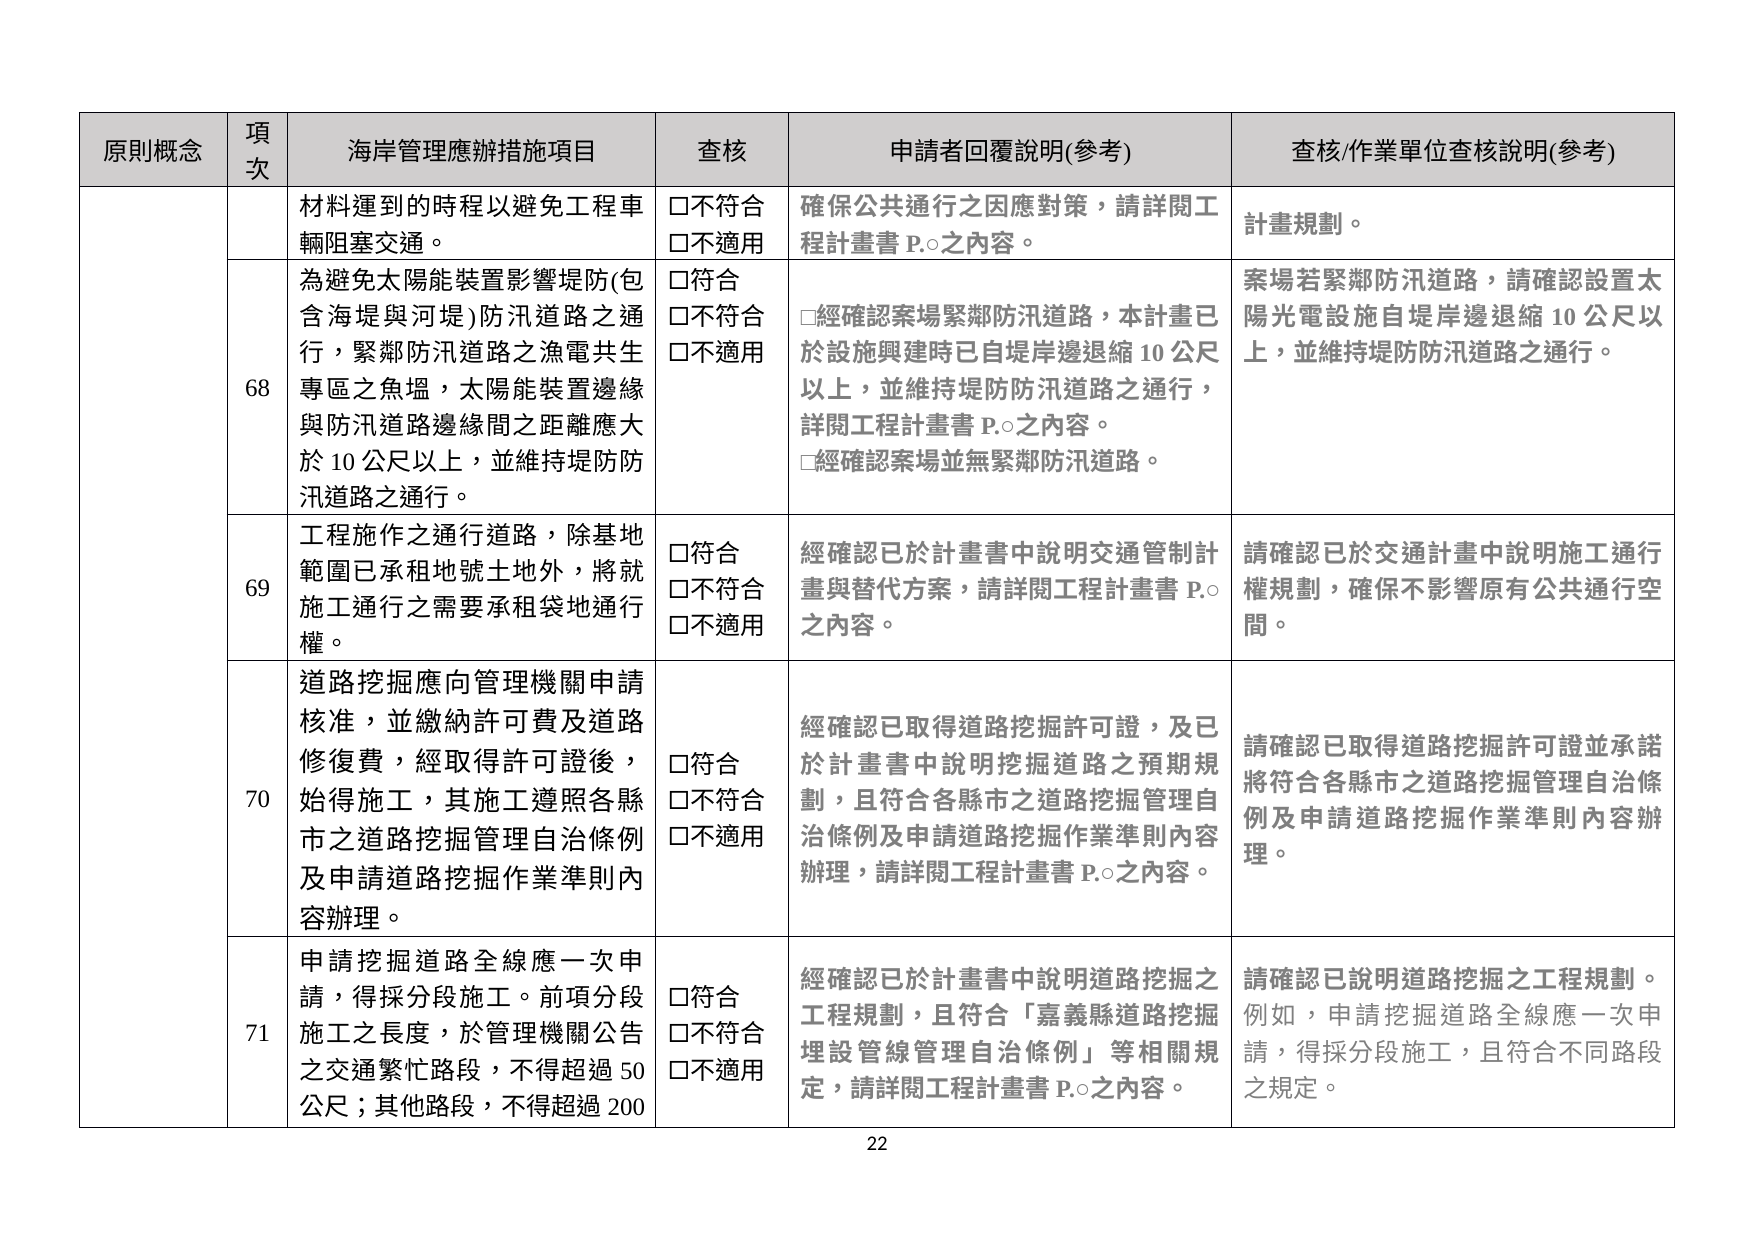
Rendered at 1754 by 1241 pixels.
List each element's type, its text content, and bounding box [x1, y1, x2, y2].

table_cell 71 [228, 937, 287, 1127]
table_cell 經確認已取得道路挖掘許可證，及已於計畫書中說明挖掘道路之預期規劃，且符合各縣市之道路挖掘管理自治條例及申請道路挖掘作業準則內容辦理，請詳閱工程計畫書P.○之內容。 [789, 661, 1231, 936]
table_cell 道路挖掘應向管理機關申請核准，並繳納許可費及道路修復費，經取得許可證後，始得施工，其施工遵照各縣市之道路挖掘管理自治條例及申請道路挖掘作業準則內容辦理。 [288, 661, 655, 936]
table_cell 申請挖掘道路全線應一次申請，得採分段施工。前項分段施工之長度，於管理機關公告之交通繁忙路段，不得超過50公尺；其他路段，不得超過200 [288, 937, 655, 1127]
table_cell 69 [228, 515, 287, 660]
table_header 申請者回覆說明(參考) [789, 113, 1231, 186]
table_cell 案場若緊鄰防汛道路，請確認設置太陽光電設施自堤岸邊退縮10公尺以上，並維持堤防防汛道路之通行。 [1232, 260, 1674, 514]
table_cell [80, 187, 227, 1127]
table_cell 請確認已說明道路挖掘之工程規劃。例如，申請挖掘道路全線應一次申請，得採分段施工，且符合不同路段之規定。 [1232, 937, 1674, 1127]
table_header 查核/作業單位查核說明(參考) [1232, 113, 1674, 186]
table_header 海岸管理應辦措施項目 [288, 113, 655, 186]
table_cell [228, 187, 287, 259]
table_cell 不符合 不適用 [656, 187, 788, 259]
table_cell 70 [228, 661, 287, 936]
table_cell □經確認案場緊鄰防汛道路，本計畫已於設施興建時已自堤岸邊退縮10公尺以上，並維持堤防防汛道路之通行，詳閱工程計畫書P.○之內容。 □經確認案場並無緊鄰防汛道路。 [789, 260, 1231, 514]
table_cell 經確認已於計畫書中說明交通管制計畫與替代方案，請詳閱工程計畫書P.○之內容。 [789, 515, 1231, 660]
table_header 查核 [656, 113, 788, 186]
table_cell 請確認已於交通計畫中說明施工通行權規劃，確保不影響原有公共通行空間。 [1232, 515, 1674, 660]
table_cell 經確認已於計畫書中說明道路挖掘之工程規劃，且符合「嘉義縣道路挖掘埋設管線管理自治條例」等相關規定，請詳閱工程計畫書P.○之內容。 [789, 937, 1231, 1127]
table_cell 符合 不符合 不適用 [656, 937, 788, 1127]
table_cell 確保公共通行之因應對策，請詳閱工程計畫書P.○之內容。 [789, 187, 1231, 259]
table_cell 68 [228, 260, 287, 514]
table_cell 為避免太陽能裝置影響堤防(包含海堤與河堤)防汛道路之通行，緊鄰防汛道路之漁電共生專區之魚塭，太陽能裝置邊緣與防汛道路邊緣間之距離應大於10公尺以上，並維持堤防防汛道路之通行。 [288, 260, 655, 514]
table_cell 工程施作之通行道路，除基地範圍已承租地號土地外，將就施工通行之需要承租袋地通行權。 [288, 515, 655, 660]
table_cell 請確認已取得道路挖掘許可證並承諾將符合各縣市之道路挖掘管理自治條例及申請道路挖掘作業準則內容辦理。 [1232, 661, 1674, 936]
table_cell 符合 不符合 不適用 [656, 260, 788, 514]
table_cell 符合 不符合 不適用 [656, 661, 788, 936]
table_cell 符合 不符合 不適用 [656, 515, 788, 660]
table_cell 計畫規劃。 [1232, 187, 1674, 259]
table_header 原則概念 [80, 113, 227, 186]
table_cell 材料運到的時程以避免工程車輛阻塞交通。 [288, 187, 655, 259]
table_header 項次 [228, 113, 287, 186]
